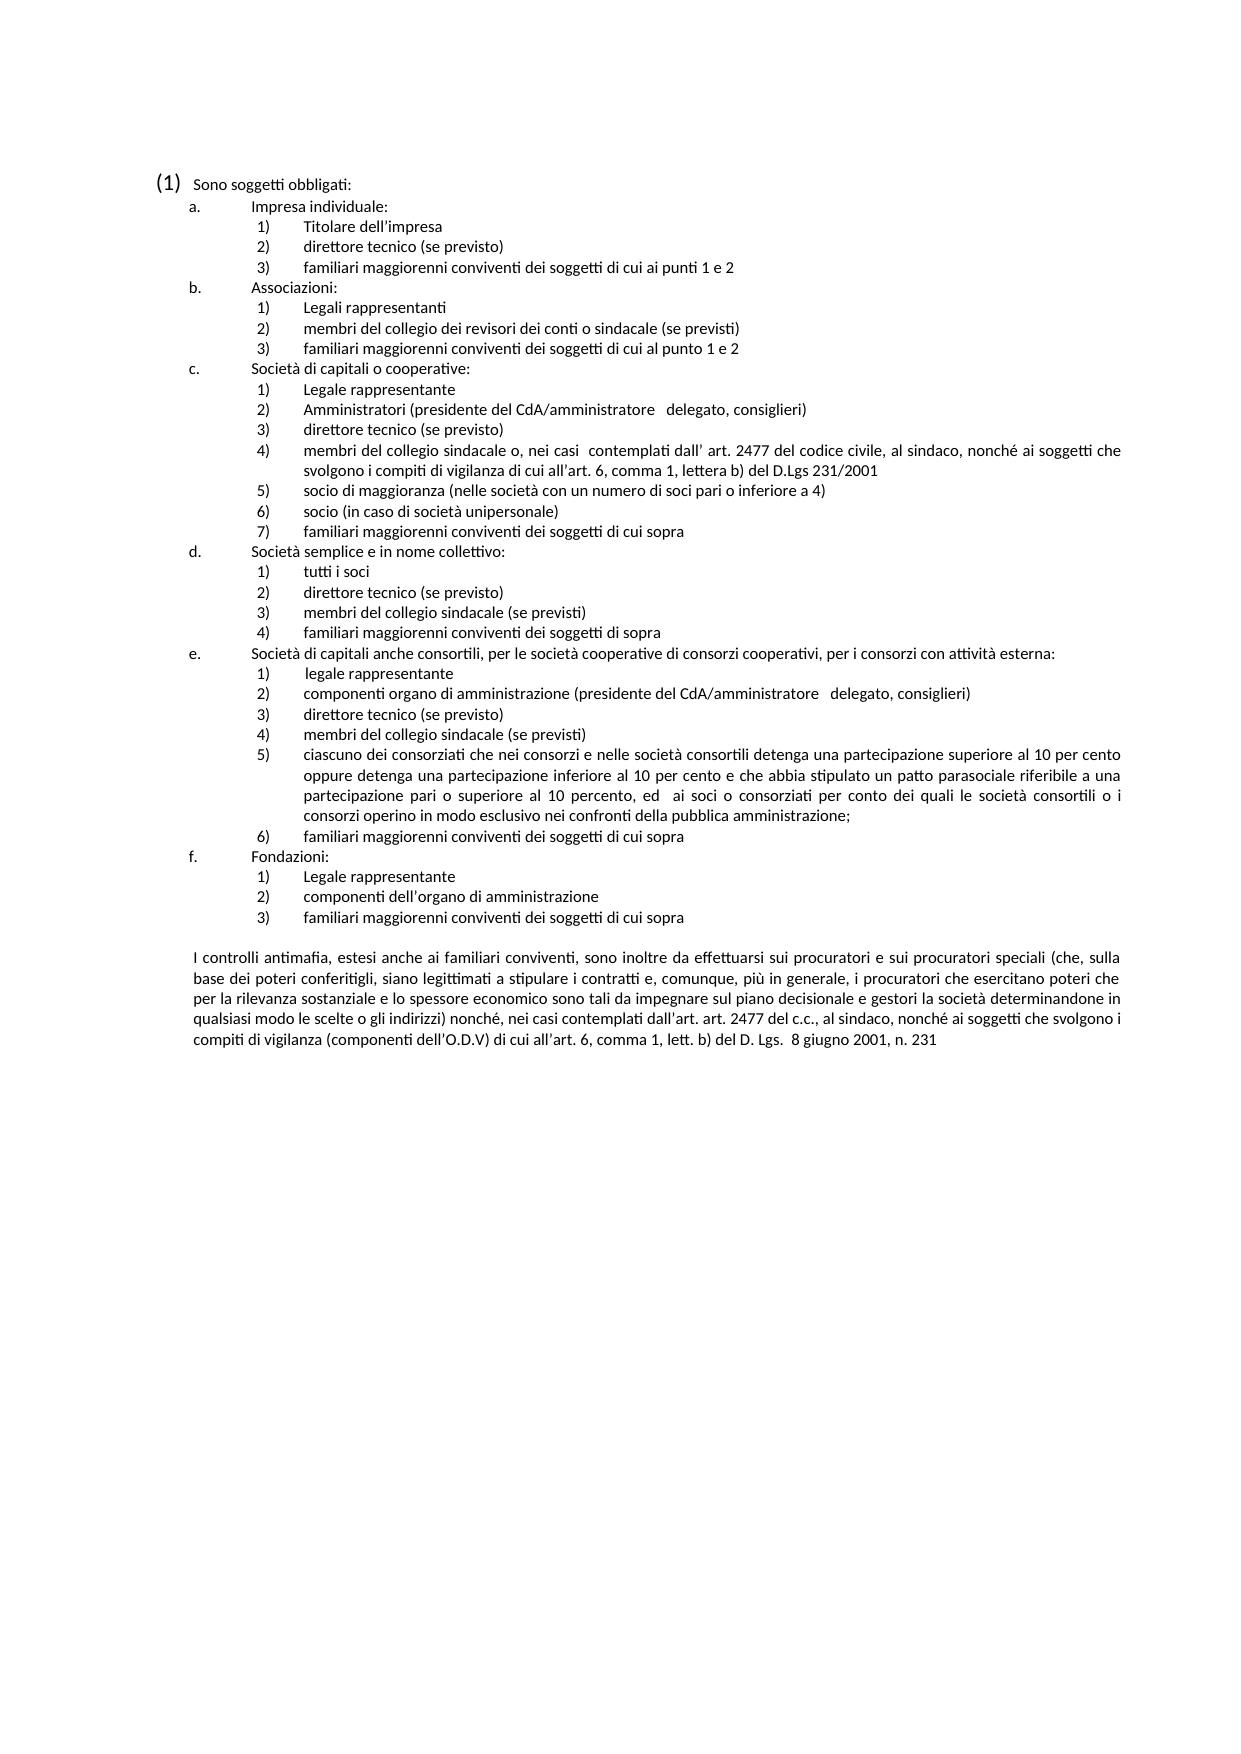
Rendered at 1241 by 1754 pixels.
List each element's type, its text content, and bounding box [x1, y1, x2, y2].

list socio di maggioranza (nelle società con un numero di soci pari o inferiore a 4) [257, 481, 1122, 501]
list membri del collegio sindacale (se previsti) [257, 602, 1122, 623]
list socio (in caso di società unipersonale) [257, 501, 1122, 521]
list direttore tecnico (se previsto) [257, 419, 1122, 440]
list Associazioni: [188, 277, 1122, 298]
list Impresa individuale: [188, 196, 1122, 216]
text I controlli antimafia, estesi anche ai familiari conviventi, sono inoltre da effettuarsi sui procuratori e sui procuratori speciali (che, sulla base dei poteri conferitigli, siano legittimati a stipulare i contratti e, comunque, più in generale, i procuratori che esercitano poteri che per la rilevanza sostanziale e lo spessore economico sono tali da impegnare sul piano decisionale e gestori la società determinandone in qualsiasi modo le scelte o gli indirizzi) nonché, nei casi contemplati dall’art. art. 2477 del c.c., al sindaco, nonché ai soggetti che svolgono i compiti di vigilanza (componenti dell’O.D.V) di cui all’art. 6, comma 1, lett. b) del D. Lgs. 8 giugno 2001, n. 231 [193, 948, 1122, 1049]
list Legale rappresentante [257, 379, 1122, 399]
list tutti i soci [257, 562, 1122, 582]
list componenti dell’organo di amministrazione [257, 887, 1122, 907]
list Società semplice e in nome collettivo: [188, 541, 1122, 562]
list familiari maggiorenni conviventi dei soggetti di cui sopra [257, 826, 1122, 846]
list direttore tecnico (se previsto) [257, 582, 1122, 602]
list direttore tecnico (se previsto) [257, 704, 1122, 724]
list familiari maggiorenni conviventi dei soggetti di cui sopra [257, 521, 1104, 541]
list familiari maggiorenni conviventi dei soggetti di cui sopra [257, 907, 1122, 927]
list Titolare dell’impresa [257, 216, 1122, 237]
list Società di capitali anche consortili, per le società cooperative di consorzi cooperativi, per i consorzi con attività esterna: [188, 643, 1122, 663]
list legale rappresentante [256, 663, 1122, 684]
list familiari maggiorenni conviventi dei soggetti di cui al punto 1 e 2 [257, 338, 1122, 359]
list Sono soggetti obbligati: [156, 168, 1122, 196]
list membri del collegio dei revisori dei conti o sindacale (se previsti) [257, 318, 1122, 338]
list Fondazioni: [188, 846, 1122, 866]
list familiari maggiorenni conviventi dei soggetti di cui ai punti 1 e 2 [257, 257, 1122, 277]
list Legale rappresentante [257, 866, 1122, 887]
list Società di capitali o cooperative: [188, 359, 1122, 379]
list ciascuno dei consorziati che nei consorzi e nelle società consortili detenga una partecipazione superiore al 10 per cento oppure detenga una partecipazione inferiore al 10 per cento e che abbia stipulato un patto parasociale riferibile a una partecipazione pari o superiore al 10 percento, ed ai soci o consorziati per conto dei quali le società consortili o i consorzi operino in modo esclusivo nei confronti della pubblica amministrazione; [257, 744, 1122, 826]
list componenti organo di amministrazione (presidente del CdA/amministratore delegato, consiglieri) [257, 684, 1122, 704]
list Legali rappresentanti [257, 298, 1122, 318]
list membri del collegio sindacale (se previsti) [257, 724, 1122, 744]
list direttore tecnico (se previsto) [257, 237, 1122, 257]
list Amministratori (presidente del CdA/amministratore delegato, consiglieri) [257, 399, 1133, 419]
list familiari maggiorenni conviventi dei soggetti di sopra [257, 623, 1122, 643]
list membri del collegio sindacale o, nei casi contemplati dall’ art. 2477 del codice civile, al sindaco, nonché ai soggetti che svolgono i compiti di vigilanza di cui all’art. 6, comma 1, lettera b) del D.Lgs 231/2001 [257, 440, 1122, 481]
